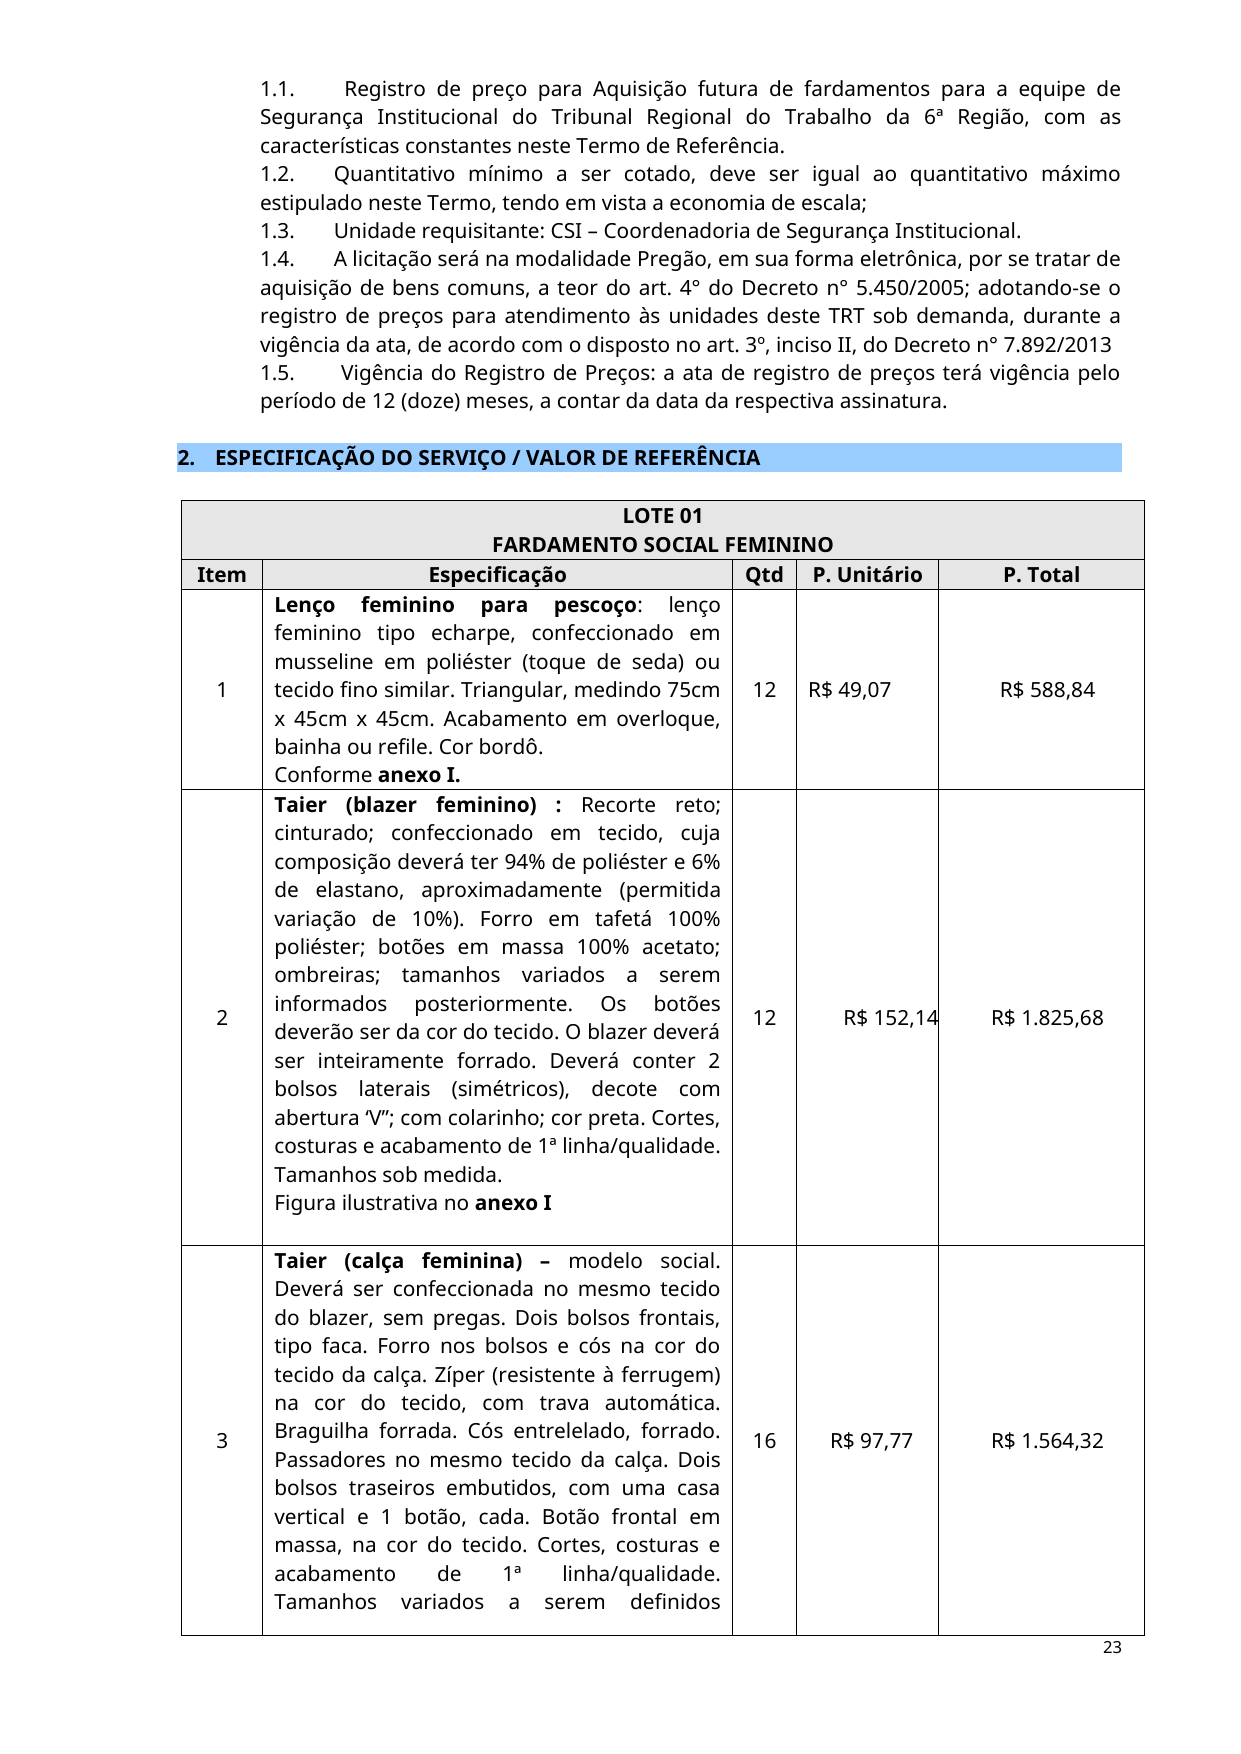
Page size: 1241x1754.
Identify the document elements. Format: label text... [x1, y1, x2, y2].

list Registro de preço para Aquisição futura de fardamentos para a equipe de Segurança Institucional do Tribunal Regional do Trabalho da 6ª Região, com as características constantes neste Termo de Referência. [260, 74, 1122, 159]
table_cell R$ 1.825,68 [939, 790, 1144, 1245]
list A licitação será na modalidade Pregão, em sua forma eletrônica, por se tratar de aquisição de bens comuns, a teor do art. 4° do Decreto n° 5.450/2005; adotando-se o registro de preços para atendimento às unidades deste TRT sob demanda, durante a vigência da ata, de acordo com o disposto no art. 3º, inciso II, do Decreto n° 7.892/2013 [260, 244, 1122, 358]
table_cell 3 [182, 1246, 262, 1635]
list Quantitativo mínimo a ser cotado, deve ser igual ao quantitativo máximo estipulado neste Termo, tendo em vista a economia de escala; [260, 159, 1122, 216]
table_cell Taier (blazer feminino) : Recorte reto; cinturado; confeccionado em tecido, cuja composição deverá ter 94% de poliéster e 6% de elastano, aproximadamente (permitida variação de 10%). Forro em tafetá 100% poliéster; botões em massa 100% acetato; ombreiras; tamanhos variados a serem informados posteriormente. Os botões deverão ser da cor do tecido. O blazer deverá ser inteiramente forrado. Deverá conter 2 bolsos laterais (simétricos), decote com abertura ‘V”; com colarinho; cor preta. Cortes, costuras e acabamento de 1ª linha/qualidade. Tamanhos sob medida. Figura ilustrativa no anexo I [263, 790, 732, 1245]
table_cell Item [182, 560, 262, 589]
list ESPECIFICAÇÃO DO SERVIÇO / VALOR DE REFERÊNCIA [177, 443, 1122, 472]
table_cell R$ 97,77 [797, 1246, 938, 1635]
table_cell Lenço feminino para pescoço: lenço feminino tipo echarpe, confeccionado em musseline em poliéster (toque de seda) ou tecido fino similar. Triangular, medindo 75cm x 45cm x 45cm. Acabamento em overloque, bainha ou refile. Cor bordô. Conforme anexo I. [263, 590, 732, 789]
table_cell Taier (calça feminina) – modelo social. Deverá ser confeccionada no mesmo tecido do blazer, sem pregas. Dois bolsos frontais, tipo faca. Forro nos bolsos e cós na cor do tecido da calça. Zíper (resistente à ferrugem) na cor do tecido, com trava automática. Braguilha forrada. Cós entrelelado, forrado. Passadores no mesmo tecido da calça. Dois bolsos traseiros embutidos, com uma casa vertical e 1 botão, cada. Botão frontal em massa, na cor do tecido. Cortes, costuras e acabamento de 1ª linha/qualidade. Tamanhos variados a serem definidos [263, 1246, 732, 1635]
table_cell P. Total [939, 560, 1144, 589]
table_header LOTE 01 FARDAMENTO SOCIAL FEMININO [182, 501, 1144, 559]
table_cell R$ 152,14 [797, 790, 938, 1245]
table_cell Especificação [263, 560, 732, 589]
table_cell 16 [733, 1246, 796, 1635]
table_cell R$ 588,84 [939, 590, 1144, 789]
table_cell 2 [182, 790, 262, 1245]
table_cell R$ 49,07 [797, 590, 938, 789]
table_cell P. Unitário [797, 560, 938, 589]
list Unidade requisitante: CSI – Coordenadoria de Segurança Institucional. [260, 216, 1122, 244]
table_cell R$ 1.564,32 [939, 1246, 1144, 1635]
table_cell 12 [733, 590, 796, 789]
table_cell 1 [182, 590, 262, 789]
table_cell Qtd [733, 560, 796, 589]
table_cell 12 [733, 790, 796, 1245]
list Vigência do Registro de Preços: a ata de registro de preços terá vigência pelo período de 12 (doze) meses, a contar da data da respectiva assinatura. [260, 358, 1122, 415]
